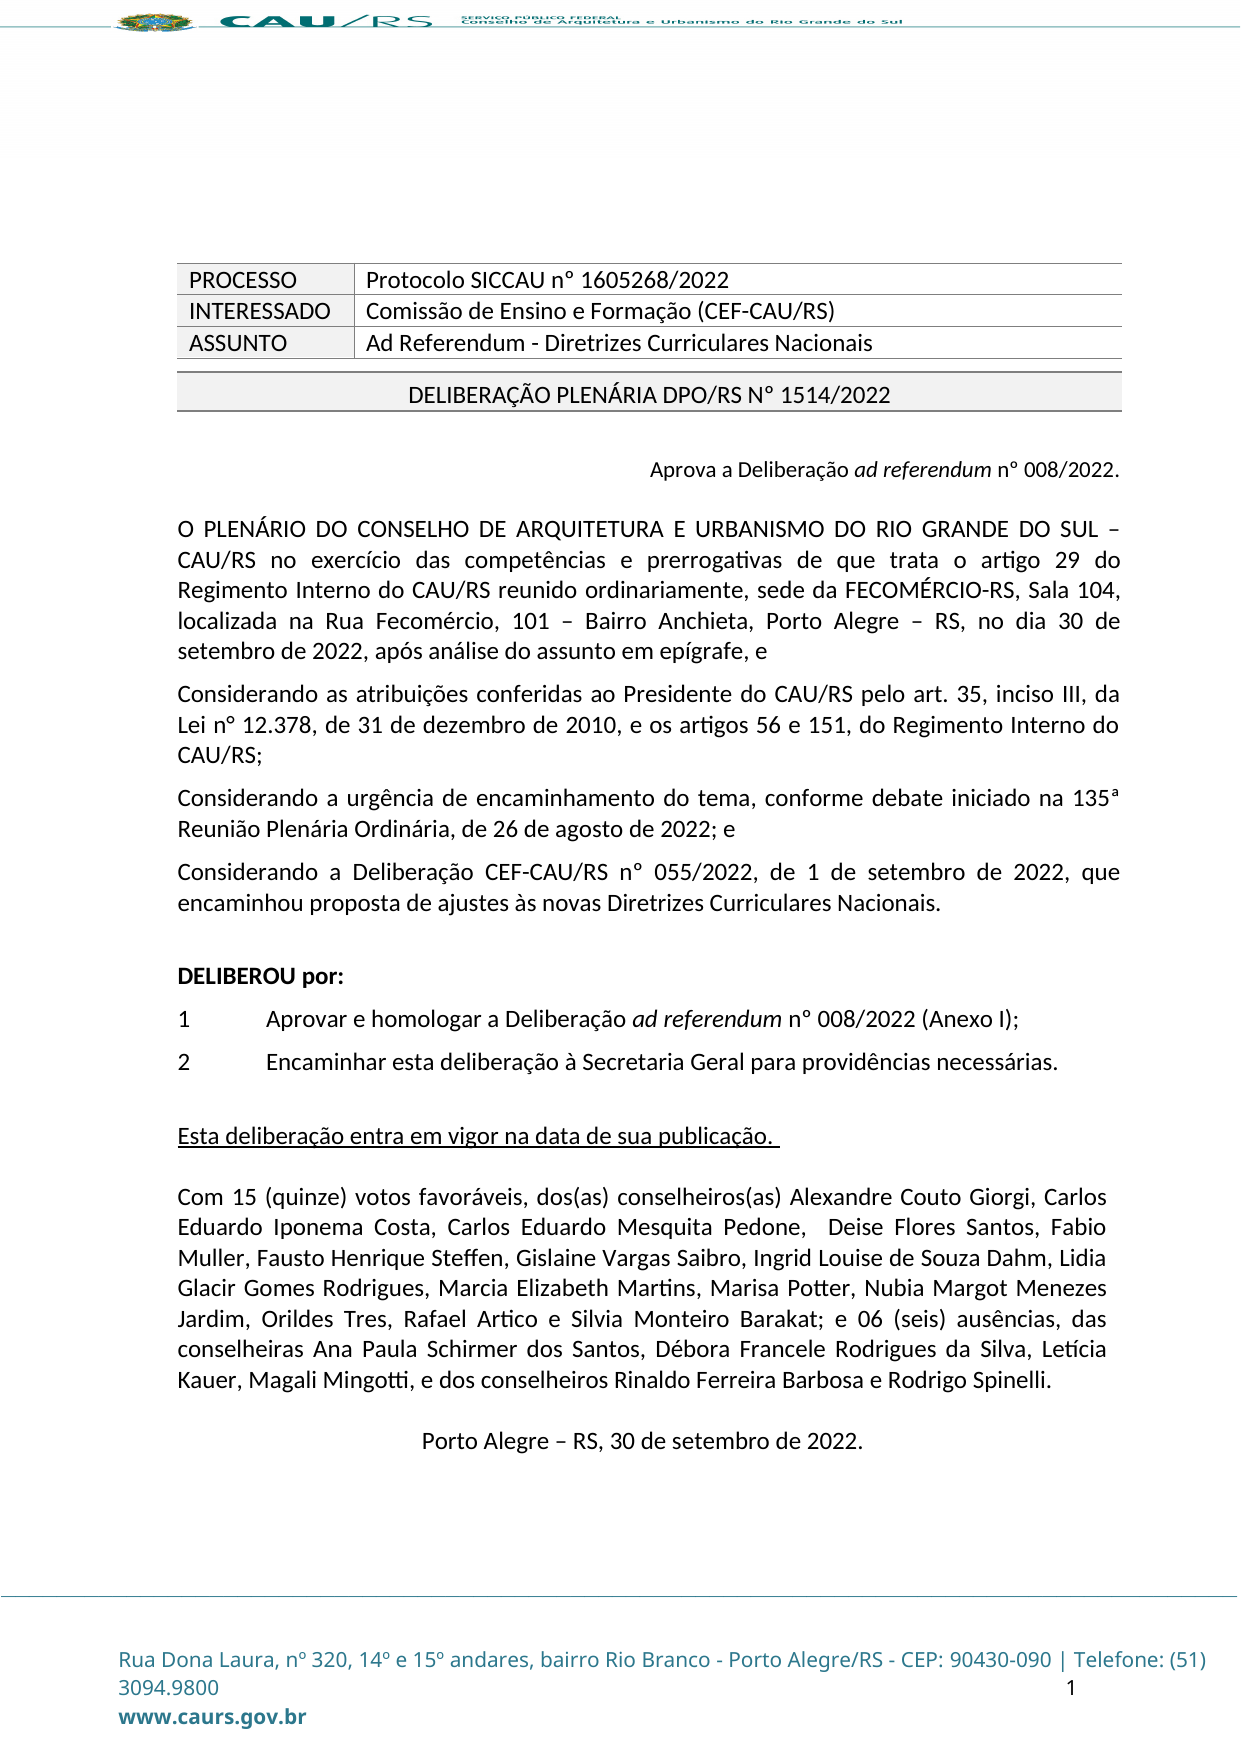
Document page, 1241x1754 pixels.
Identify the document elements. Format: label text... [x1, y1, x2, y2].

table_cell INTERESSADO [177, 295, 354, 326]
text Considerando a urgência de encaminhamento do tema, conforme debate iniciado na 135ª Reunião Plenária Ordinária, de 26 de agosto de 2022; e [177, 783, 1122, 844]
text Aprova a Deliberação ad referendum nº 008/2022. [650, 455, 1122, 483]
list Porto Alegre – RS, 30 de setembro de 2022. [177, 1425, 1108, 1456]
table_header Protocolo SICCAU nº 1605268/2022 [355, 264, 1122, 294]
table_cell Comissão de Ensino e Formação (CEF-CAU/RS) [355, 295, 1122, 326]
text Considerando as atribuições conferidas ao Presidente do CAU/RS pelo art. 35, inciso III, da Lei n° 12.378, de 31 de dezembro de 2010, e os artigos 56 e 151, do Regimento Interno do CAU/RS; [177, 678, 1122, 770]
text Considerando a Deliberação CEF-CAU/RS nº 055/2022, de 1 de setembro de 2022, que encaminhou proposta de ajustes às novas Diretrizes Curriculares Nacionais. [177, 856, 1122, 917]
table_cell Ad Referendum - Diretrizes Curriculares Nacionais [355, 327, 1122, 357]
table_header PROCESSO [177, 264, 354, 294]
list Aprovar e homologar a Deliberação ad referendum nº 008/2022 (Anexo I); [177, 1003, 1122, 1034]
text DELIBEROU por: [177, 960, 1122, 991]
list Esta deliberação entra em vigor na data de sua publicação. [177, 1120, 1122, 1150]
text DELIBERAÇÃO PLENÁRIA DPO/RS Nº 1514/2022 [177, 373, 1122, 410]
table_cell ASSUNTO [177, 327, 354, 357]
text O PLENÁRIO DO CONSELHO DE ARQUITETURA E URBANISMO DO RIO GRANDE DO SUL – CAU/RS no exercício das competências e prerrogativas de que trata o artigo 29 do Regimento Interno do CAU/RS reunido ordinariamente, sede da FECOMÉRCIO-RS, Sala 104, localizada na Rua Fecomércio, 101 – Bairro Anchieta, Porto Alegre – RS, no dia 30 de setembro de 2022, após análise do assunto em epígrafe, e [177, 513, 1122, 666]
text Com 15 (quinze) votos favoráveis, dos(as) conselheiros(as) Alexandre Couto Giorgi, Carlos Eduardo Iponema Costa, Carlos Eduardo Mesquita Pedone, Deise Flores Santos, Fabio Muller, Fausto Henrique Steffen, Gislaine Vargas Saibro, Ingrid Louise de Souza Dahm, Lidia Glacir Gomes Rodrigues, Marcia Elizabeth Martins, Marisa Potter, Nubia Margot Menezes Jardim, Orildes Tres, Rafael Artico e Silvia Monteiro Barakat; e 06 (seis) ausências, das conselheiras Ana Paula Schirmer dos Santos, Débora Francele Rodrigues da Silva, Letícia Kauer, Magali Mingotti, e dos conselheiros Rinaldo Ferreira Barbosa e Rodrigo Spinelli. [177, 1181, 1108, 1394]
list Encaminhar esta deliberação à Secretaria Geral para providências necessárias. [177, 1046, 1122, 1077]
